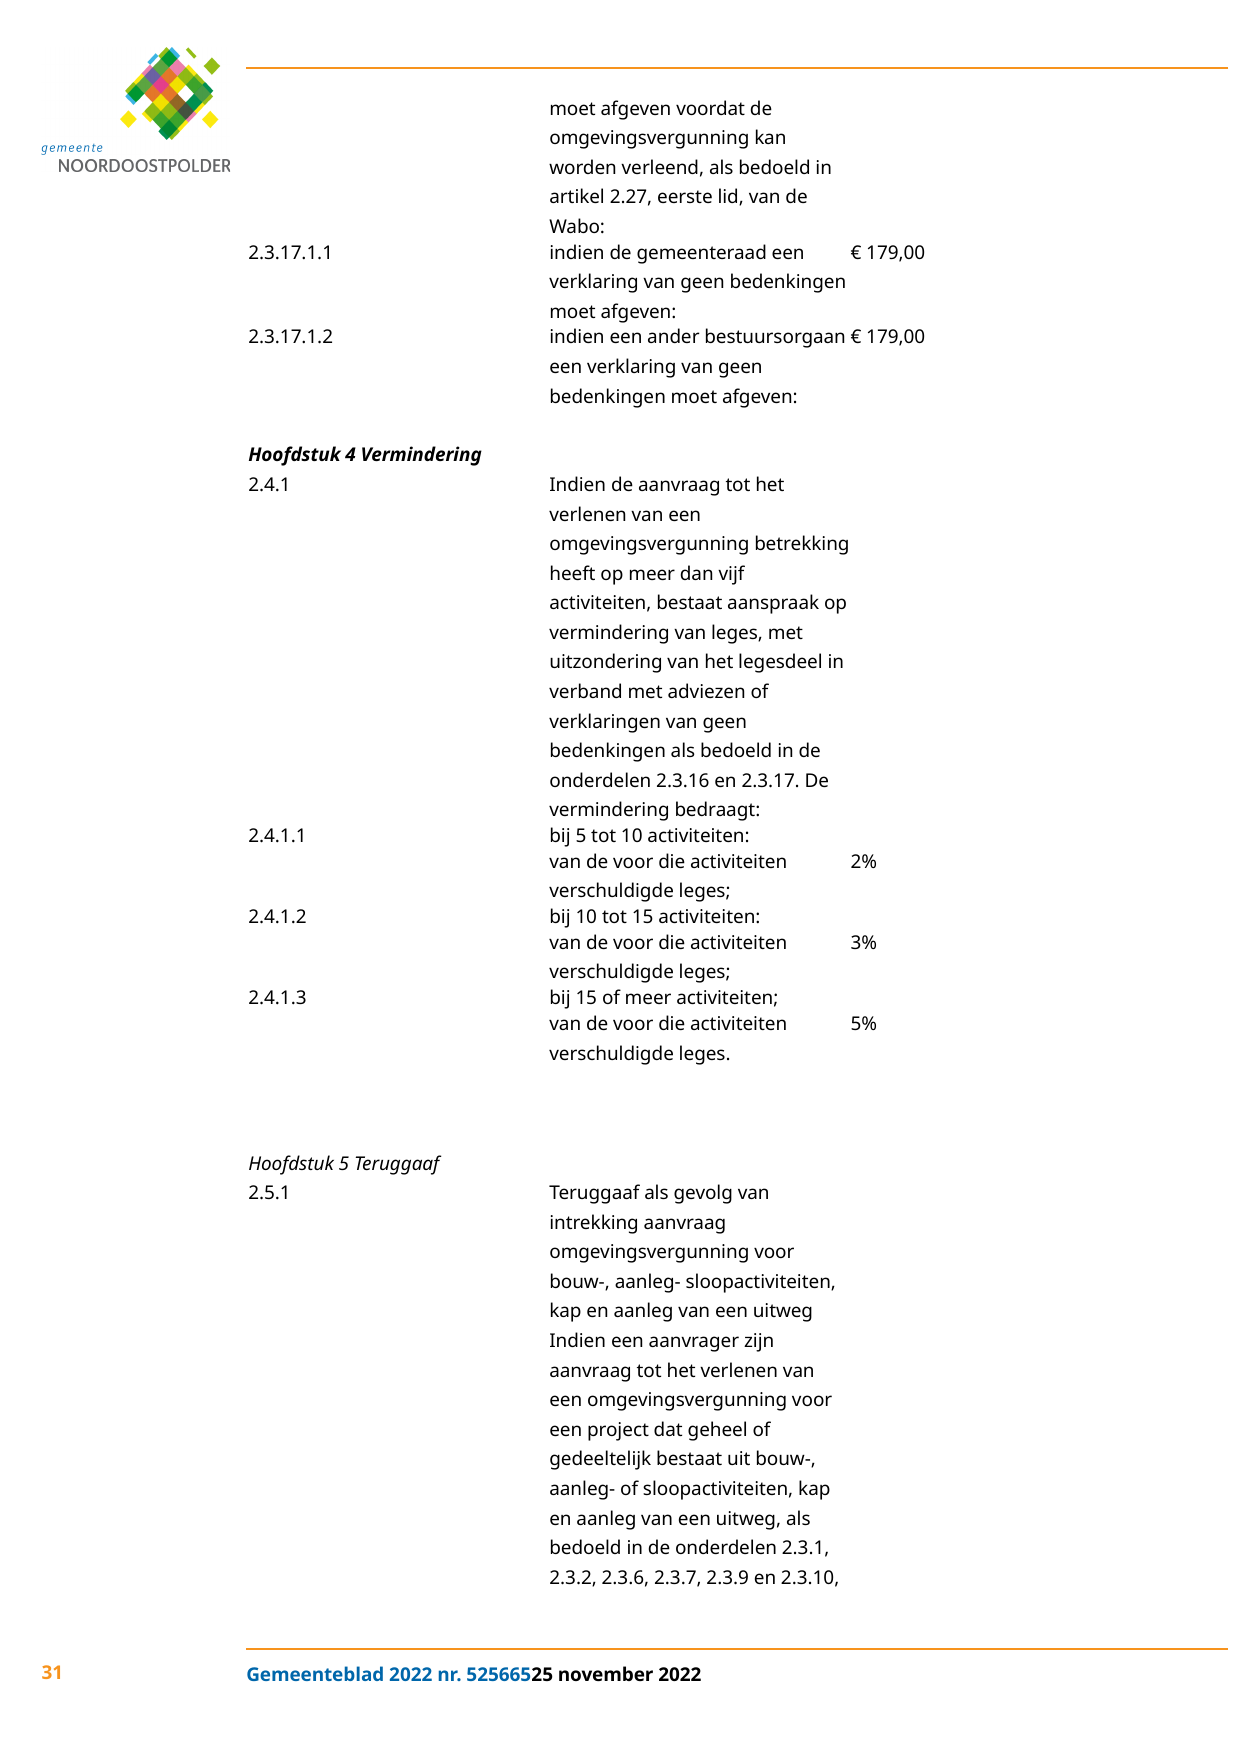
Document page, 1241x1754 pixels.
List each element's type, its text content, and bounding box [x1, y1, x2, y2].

table_cell bij 15 of meer activiteiten; [549, 984, 850, 1010]
table_cell 2% [850, 848, 1152, 903]
table_cell [248, 1010, 549, 1065]
table_cell [850, 1065, 1152, 1091]
table_cell moet afgeven voordat de omgevingsvergunning kan worden verleend, als bedoeld in artikel 2.27, eerste lid, van de Wabo: [549, 95, 850, 239]
table_cell van de voor die activiteiten verschuldigde leges; [549, 929, 850, 984]
table_cell 5% [850, 1010, 1152, 1065]
table_cell indien een ander bestuursorgaan een verklaring van geen bedenkingen moet afgeven: [549, 324, 850, 409]
table_cell van de voor die activiteiten verschuldigde leges; [549, 848, 850, 903]
table_cell [850, 822, 1152, 848]
table_cell 2.3.17.1.1 [248, 239, 549, 324]
table_header 2.4.1 [248, 471, 549, 822]
table_header [850, 471, 1152, 822]
table_cell [549, 1065, 850, 1091]
table_cell € 179,00 [850, 239, 1152, 324]
table_cell [248, 95, 549, 239]
table_cell [248, 929, 549, 984]
table_cell [248, 1091, 549, 1117]
table_cell bij 10 tot 15 activiteiten: [549, 903, 850, 929]
table_header Teruggaaf als gevolg van intrekking aanvraag omgevingsvergunning voor bouw-, aanleg- sloopactiviteiten, kap en aanleg van een uitweg Indien een aanvrager zijn aanvraag tot het verlenen van een omgevingsvergunning voor een project dat geheel of gedeeltelijk bestaat uit bouw-, aanleg- of sloopactiviteiten, kap en aanleg van een uitweg, als bedoeld in de onderdelen 2.3.1, 2.3.2, 2.3.6, 2.3.7, 2.3.9 en 2.3.10, [549, 1179, 850, 1590]
text Hoofdstuk 5 Teruggaaf [248, 1150, 1152, 1175]
table_cell indien de gemeenteraad een verklaring van geen bedenkingen moet afgeven: [549, 239, 850, 324]
table_cell [850, 95, 1152, 239]
table_cell 2.3.17.1.2 [248, 324, 549, 409]
table_header [850, 1179, 1152, 1590]
table_cell bij 5 tot 10 activiteiten: [549, 822, 850, 848]
table_cell [850, 1091, 1152, 1117]
table_header Indien de aanvraag tot het verlenen van een omgevingsvergunning betrekking heeft op meer dan vijf activiteiten, bestaat aanspraak op vermindering van leges, met uitzondering van het legesdeel in verband met adviezen of verklaringen van geen bedenkingen als bedoeld in de onderdelen 2.3.16 en 2.3.17. De vermindering bedraagt: [549, 471, 850, 822]
table_cell [850, 984, 1152, 1010]
table_cell van de voor die activiteiten verschuldigde leges. [549, 1010, 850, 1065]
table_cell [549, 1091, 850, 1117]
text Hoofdstuk 4 Vermindering [248, 441, 1152, 467]
table_cell € 179,00 [850, 324, 1152, 409]
table_cell 2.4.1.2 [248, 903, 549, 929]
table_cell 2.4.1.3 [248, 984, 549, 1010]
picture [41, 47, 231, 172]
table_cell 3% [850, 929, 1152, 984]
table_cell [248, 1065, 549, 1091]
table_cell [850, 903, 1152, 929]
table_cell 2.4.1.1 [248, 822, 549, 848]
table_header 2.5.1 [248, 1179, 549, 1590]
table_cell [248, 848, 549, 903]
